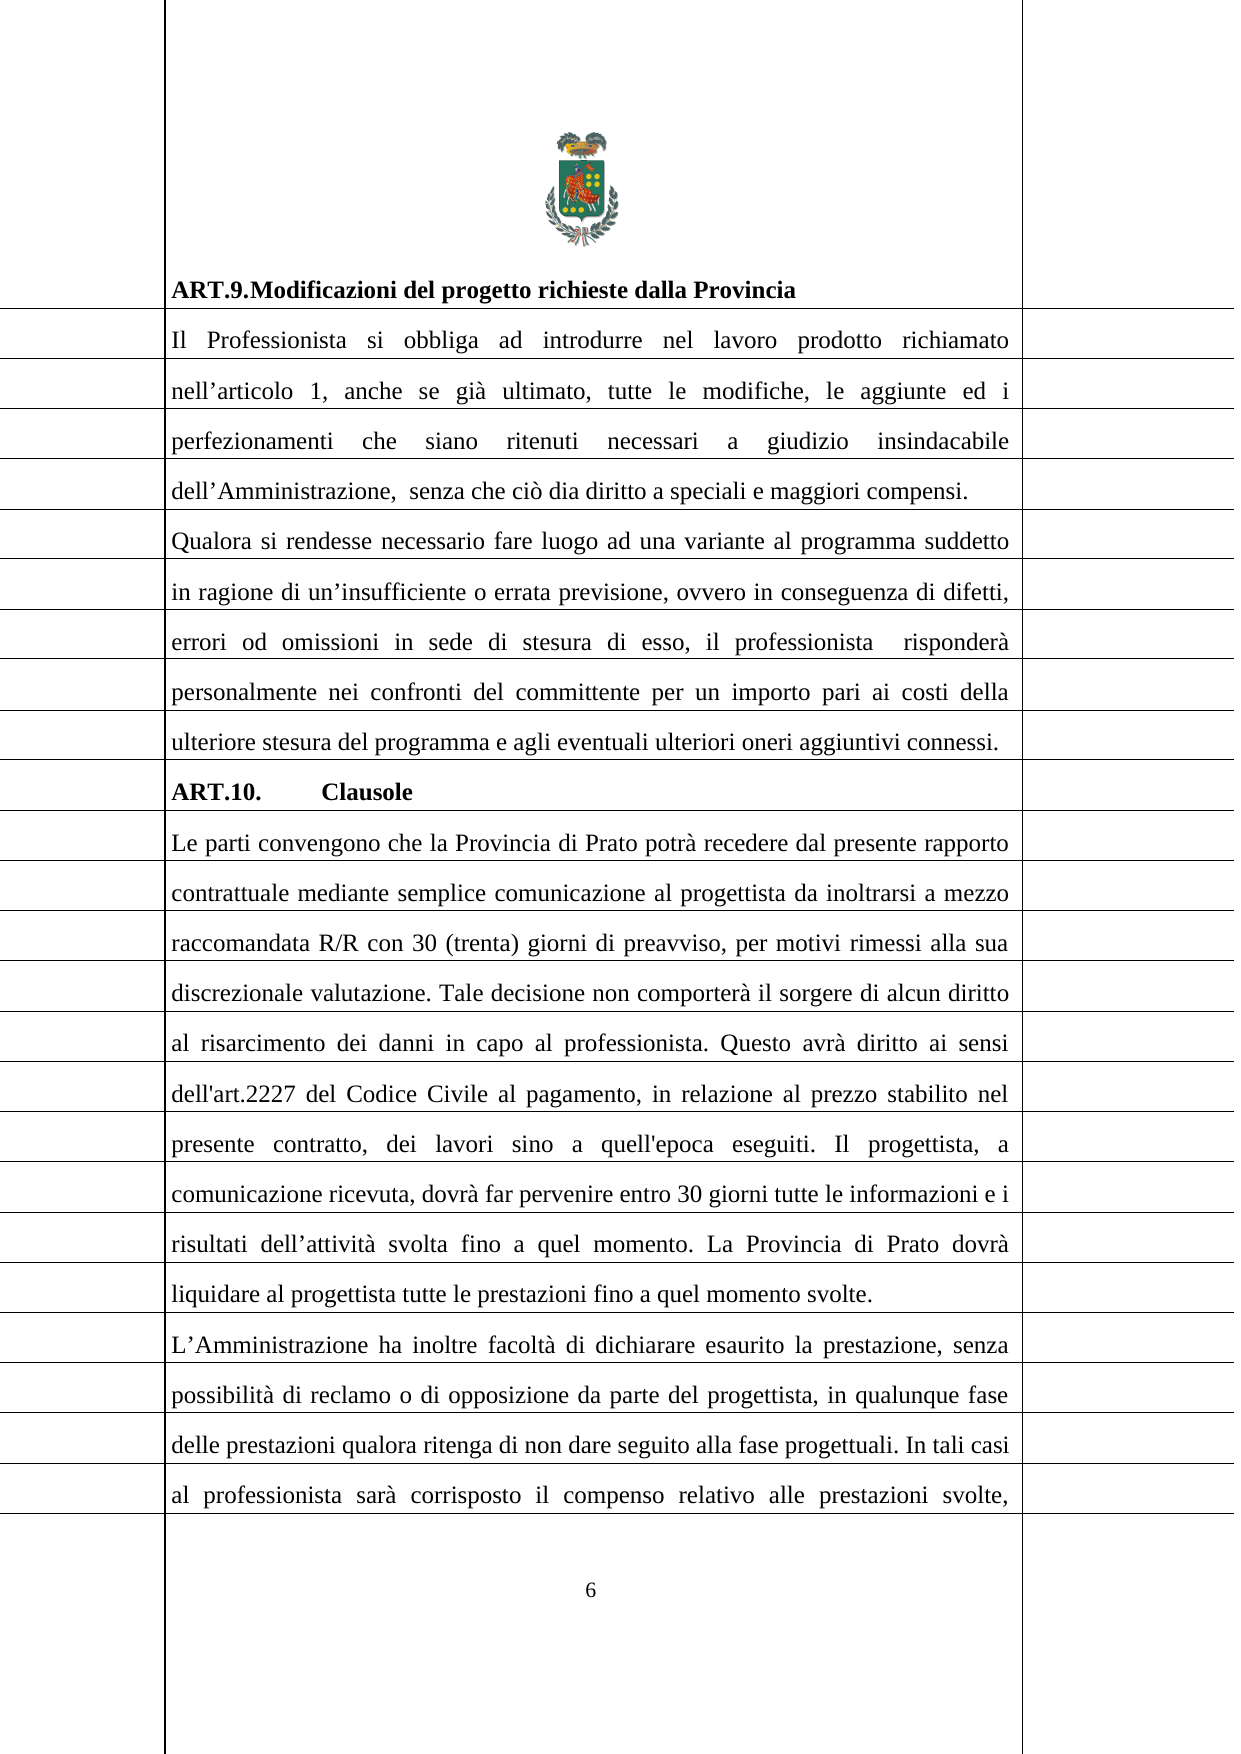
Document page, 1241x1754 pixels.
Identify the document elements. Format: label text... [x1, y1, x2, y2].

text Qualora si rendesse necessario fare luogo ad una variante al programma suddetto [171, 510, 1010, 558]
text dell'art.2227 del Codice Civile al pagamento, in relazione al prezzo stabilito nel [171, 1062, 1010, 1111]
text discrezionale valutazione. Tale decisione non comporterà il sorgere di alcun diritto [171, 961, 1010, 1011]
text L’Amministrazione ha inoltre facoltà di dichiarare esaurito la prestazione, senza [171, 1313, 1010, 1362]
text ulteriore stesura del programma e agli eventuali ulteriori oneri aggiuntivi connessi. [171, 711, 1010, 759]
text comunicazione ricevuta, dovrà far pervenire entro 30 giorni tutte le informazioni e i [171, 1162, 1010, 1212]
text Il Professionista si obbliga ad introdurre nel lavoro prodotto richiamato [171, 309, 1010, 358]
text liquidare al progettista tutte le prestazioni fino a quel momento svolte. [171, 1263, 1010, 1312]
text personalmente nei confronti del committente per un importo pari ai costi della [171, 659, 1010, 710]
text Le parti convengono che la Provincia di Prato potrà recedere dal presente rapporto [171, 811, 1010, 860]
text perfezionamenti che siano ritenuti necessari a giudizio insindacabile [171, 409, 1010, 458]
text delle prestazioni qualora ritenga di non dare seguito alla fase progettuali. In tali casi [171, 1413, 1010, 1463]
text al professionista sarà corrisposto il compenso relativo alle prestazioni svolte, [171, 1464, 1010, 1513]
text in ragione di un’insufficiente o errata previsione, ovvero in conseguenza di difetti, [171, 559, 1010, 609]
text al risarcimento dei danni in capo al professionista. Questo avrà diritto ai sensi [171, 1012, 1010, 1061]
text risultati dell’attività svolta fino a quel momento. La Provincia di Prato dovrà [171, 1213, 1010, 1262]
text presente contratto, dei lavori sino a quell'epoca eseguiti. Il progettista, a [171, 1112, 1010, 1161]
text nell’articolo 1, anche se già ultimato, tutte le modifiche, le aggiunte ed i [171, 359, 1010, 408]
text dell’Amministrazione, senza che ciò dia diritto a speciali e maggiori compensi. [171, 459, 1010, 509]
text errori od omissioni in sede di stesura di esso, il professionista risponderà [171, 610, 1010, 658]
text possibilità di reclamo o di opposizione da parte del progettista, in qualunque fase [171, 1363, 1010, 1412]
subtitle Modificazioni del progetto richieste dalla Provincia [171, 259, 1010, 308]
text contrattuale mediante semplice comunicazione al progettista da inoltrarsi a mezzo [171, 861, 1010, 910]
subtitle Clausole [171, 761, 1010, 810]
text raccomandata R/R con 30 (trenta) giorni di preavviso, per motivi rimessi alla sua [171, 911, 1010, 960]
